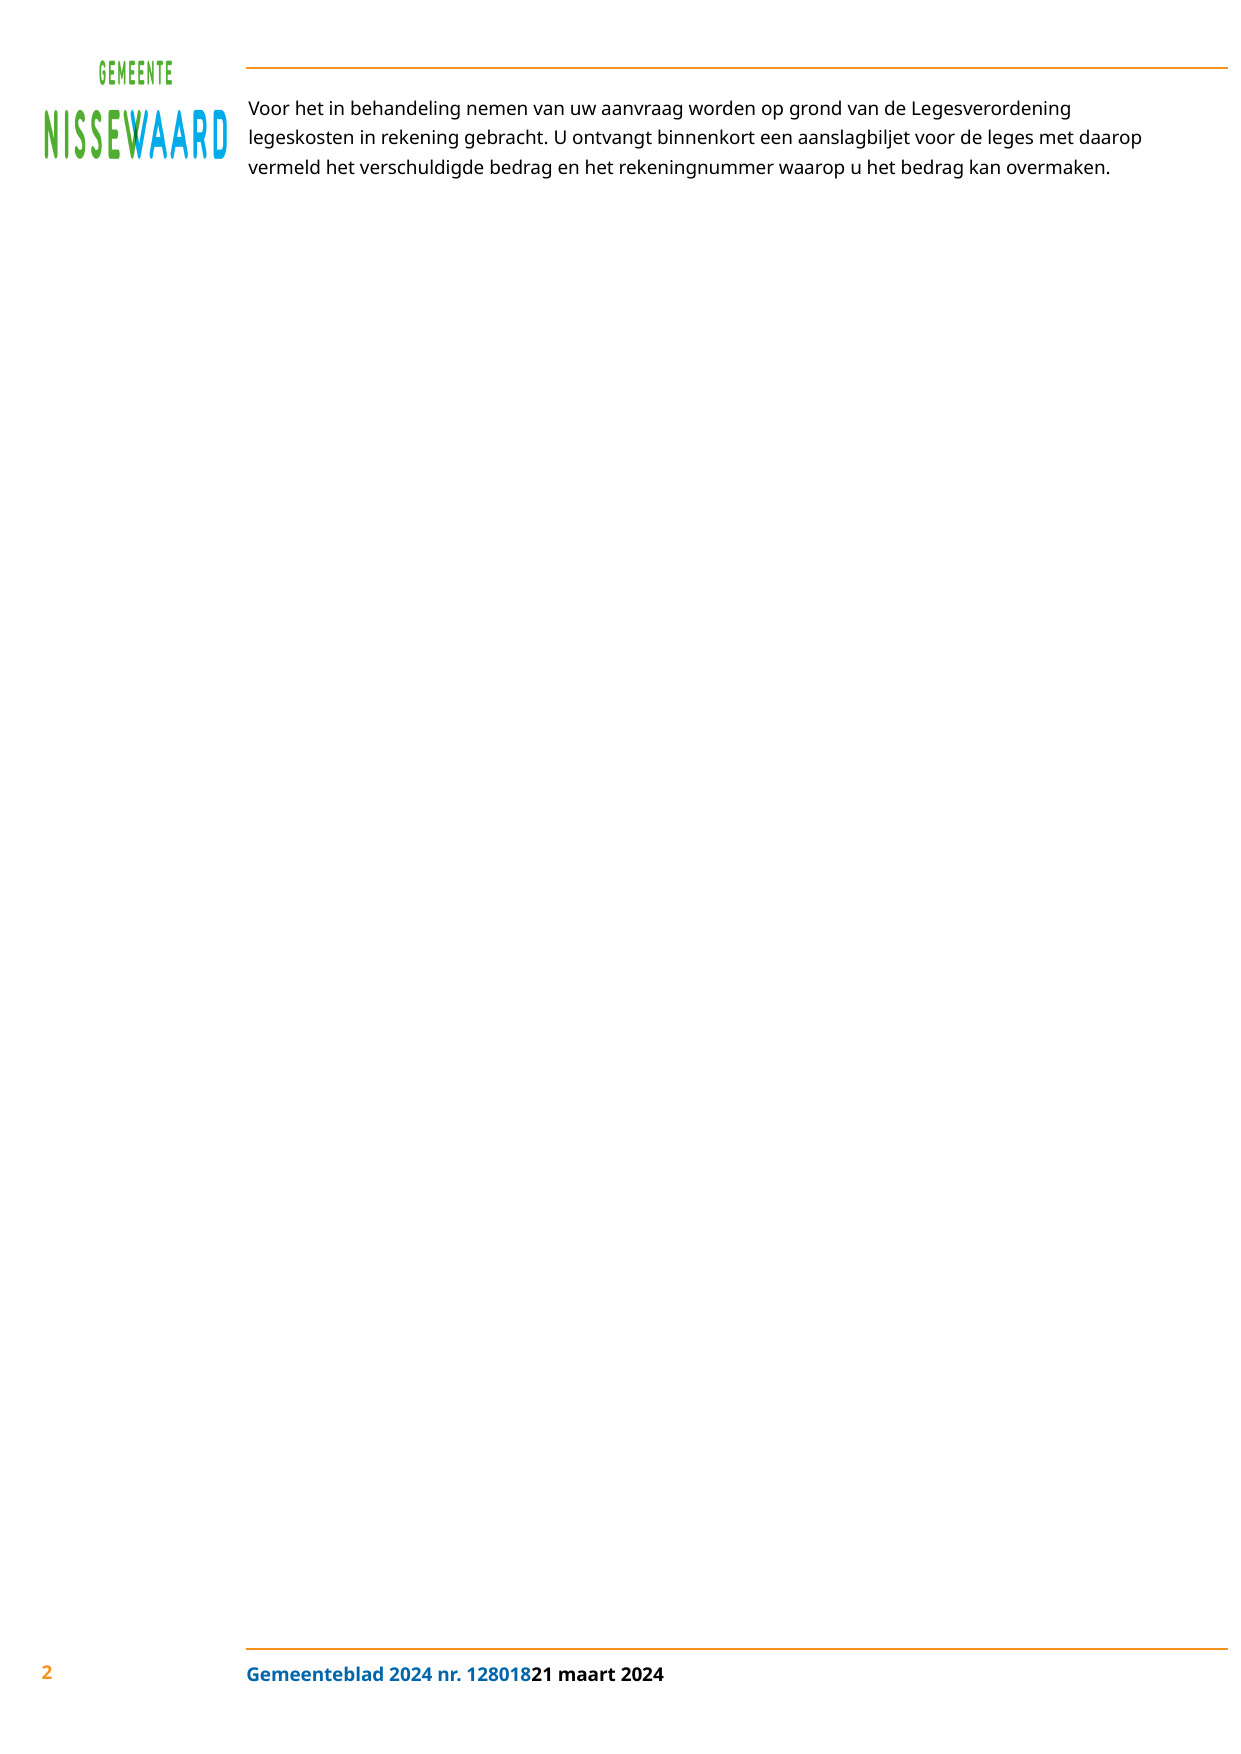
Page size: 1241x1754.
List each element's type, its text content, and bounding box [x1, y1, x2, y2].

picture [41, 47, 231, 172]
text Voor het in behandeling nemen van uw aanvraag worden op grond van de Legesverordening legeskosten in rekening gebracht. U ontvangt binnenkort een aanslagbiljet voor de leges met daarop vermeld het verschuldigde bedrag en het rekeningnummer waarop u het bedrag kan overmaken. [248, 95, 1152, 180]
